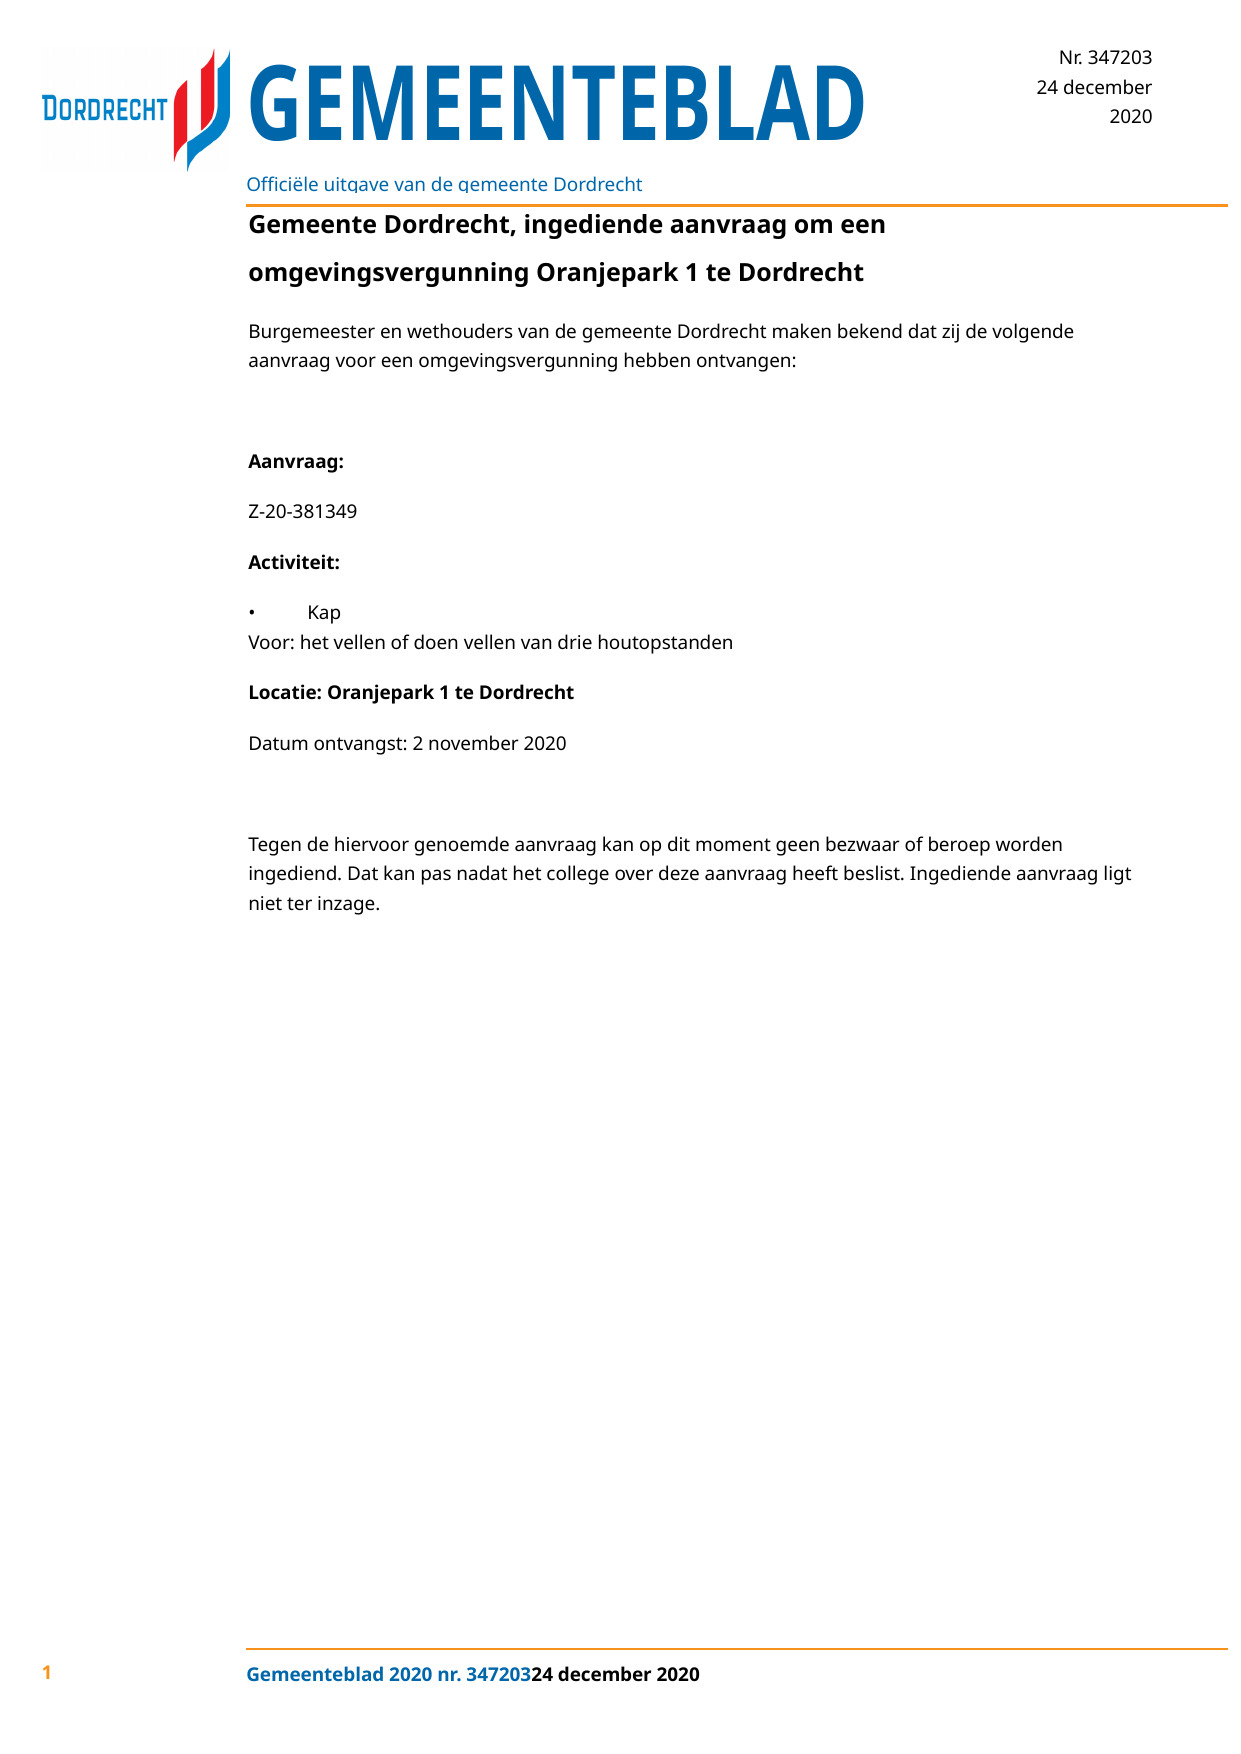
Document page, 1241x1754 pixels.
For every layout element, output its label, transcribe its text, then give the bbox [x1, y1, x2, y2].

text Burgemeester en wethouders van de gemeente Dordrecht maken bekend dat zij de volgende aanvraag voor een omgevingsvergunning hebben ontvangen: [248, 318, 1152, 373]
list Kap [248, 599, 1152, 625]
text Gemeente Dordrecht, ingediende aanvraag om een omgevingsvergunning Oranjepark 1 te Dordrecht [248, 207, 1152, 288]
text Z-20-381349 [248, 499, 1152, 524]
text Voor: het vellen of doen vellen van drie houtopstanden [248, 629, 1152, 655]
text Locatie: Oranjepark 1 te Dordrecht [248, 679, 1152, 705]
text Tegen de hiervoor genoemde aanvraag kan op dit moment geen bezwaar of beroep worden ingediend. Dat kan pas nadat het college over deze aanvraag heeft beslist. Ingediende aanvraag ligt niet ter inzage. [248, 831, 1152, 916]
text Activiteit: [248, 549, 1152, 575]
text Datum ontvangst: 2 november 2020 [248, 730, 1152, 756]
picture [41, 47, 231, 172]
text Aanvraag: [248, 448, 1152, 474]
